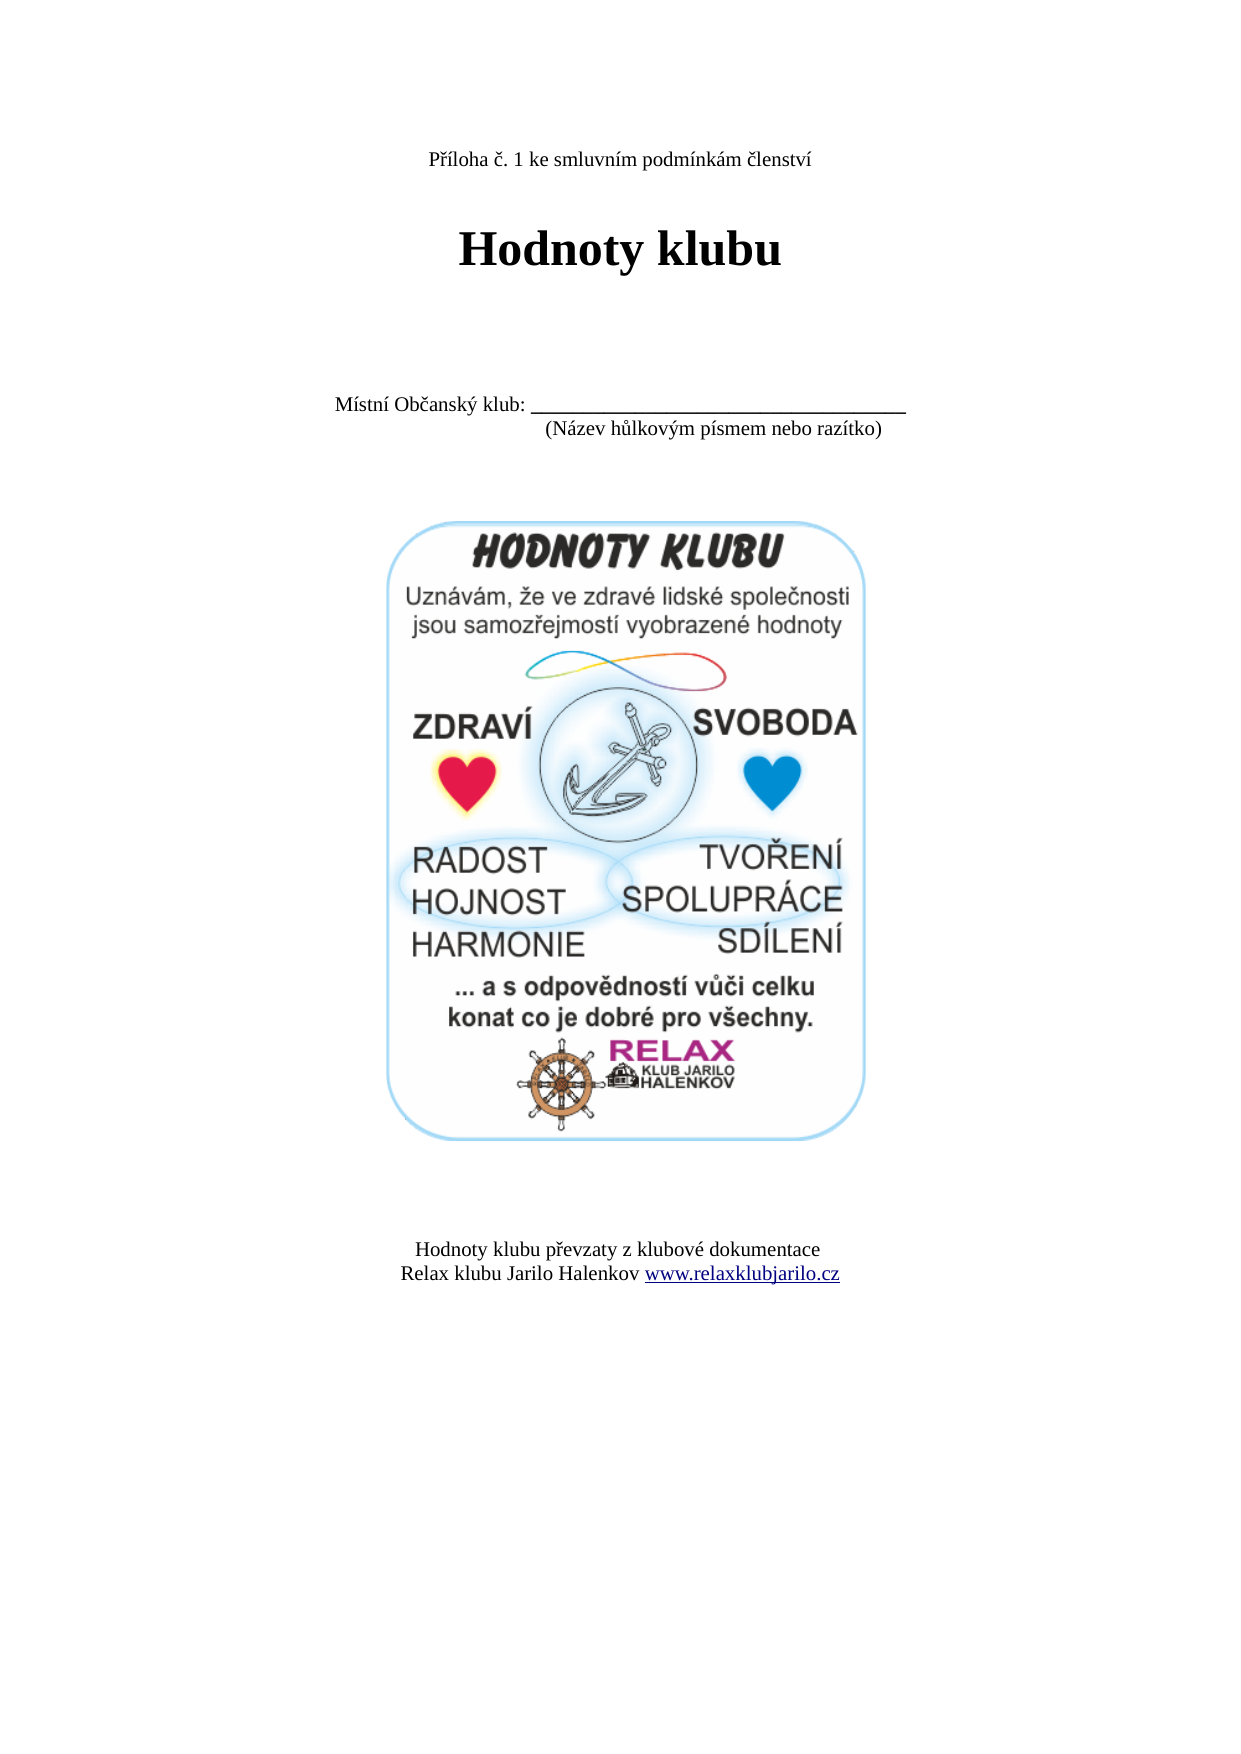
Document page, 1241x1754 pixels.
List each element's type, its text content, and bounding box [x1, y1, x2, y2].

picture [386, 521, 866, 1141]
text Relax klubu Jarilo Halenkov www.relaxklubjarilo.cz [118, 1261, 1122, 1285]
text Příloha č. 1 ke smluvním podmínkám členství [118, 147, 1122, 171]
text Hodnoty klubu převzaty z klubové dokumentace [118, 1237, 1122, 1261]
text Místní Občanský klub: ____________________________________ [118, 392, 1122, 416]
text Hodnoty klubu [118, 219, 1122, 277]
text (Název hůlkovým písmem nebo razítko) [118, 416, 1122, 440]
